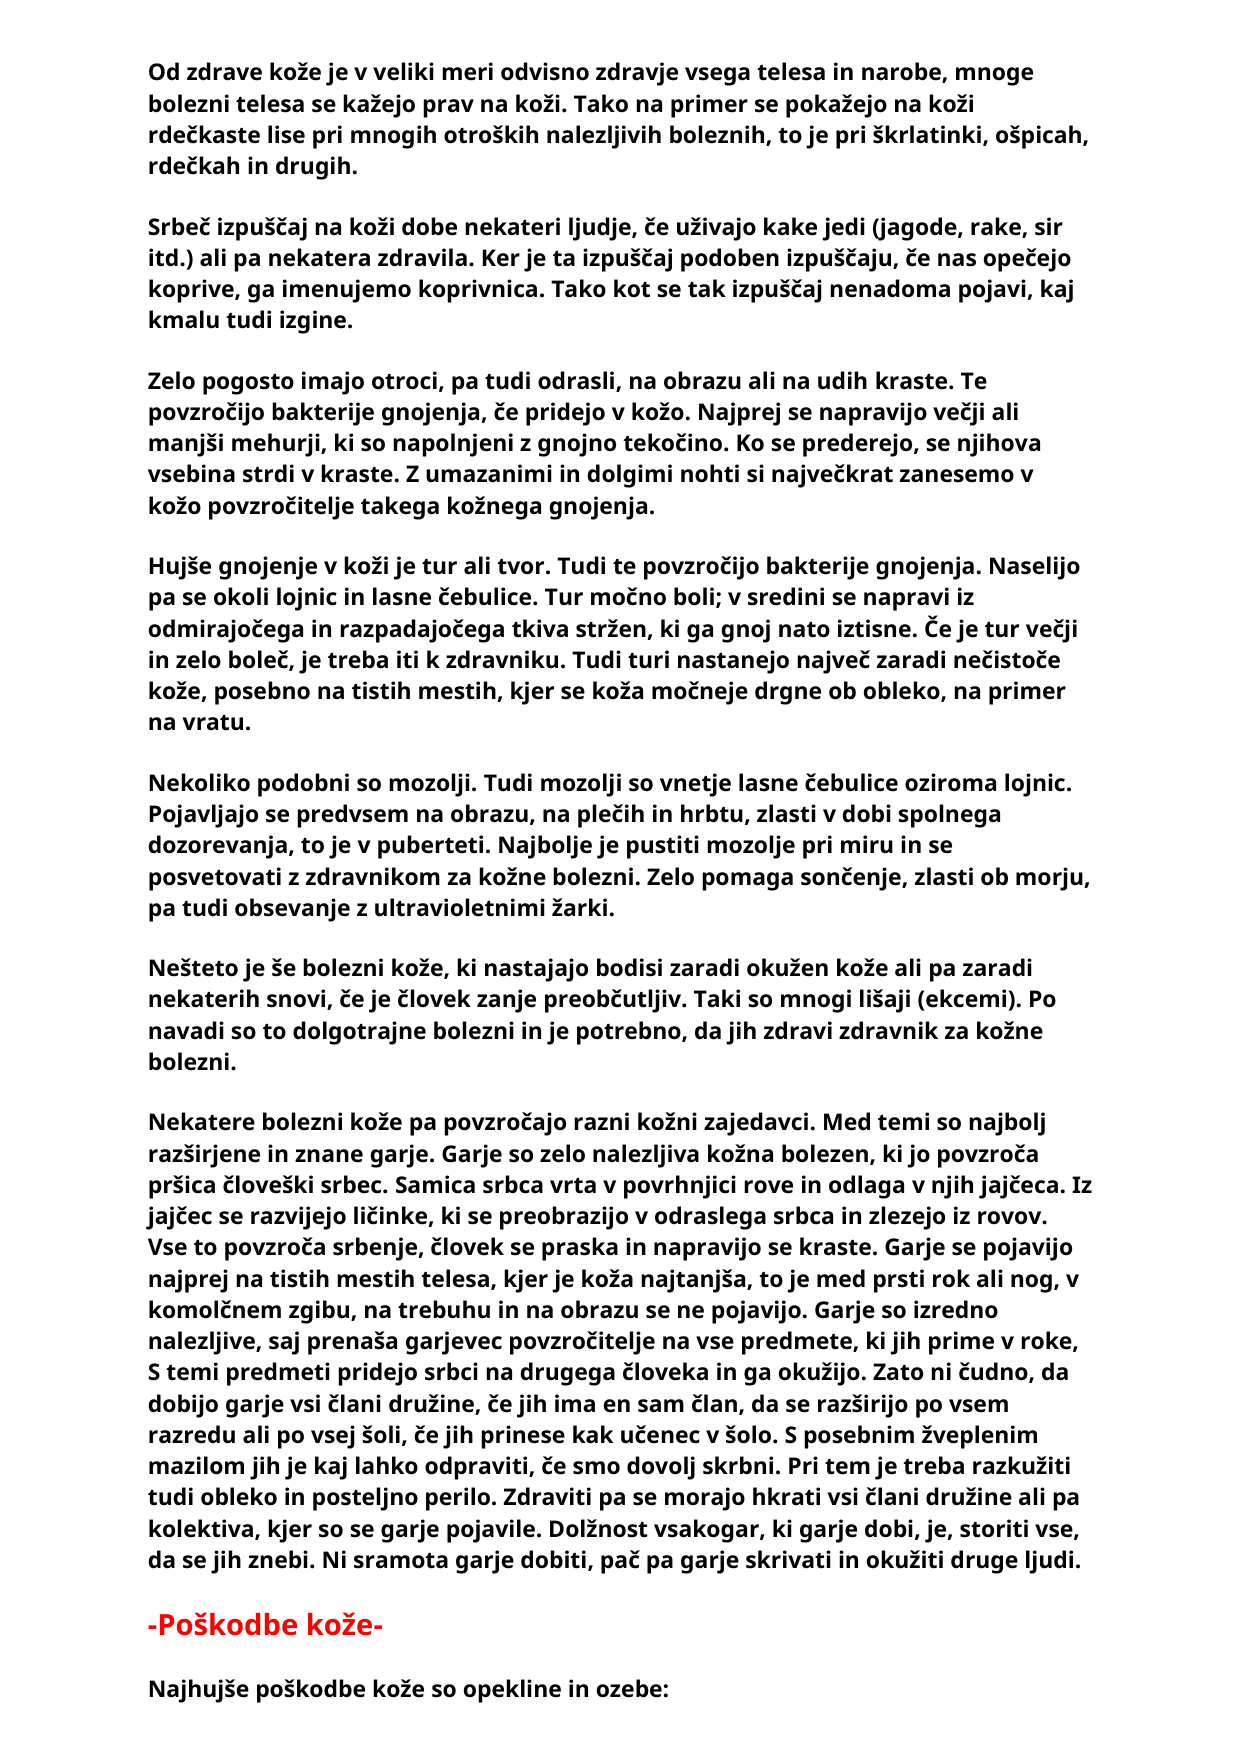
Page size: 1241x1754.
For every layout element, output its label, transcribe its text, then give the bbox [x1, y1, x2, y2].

text Najhujše poškodbe kože so opekline in ozebe: [148, 1673, 1093, 1704]
text Srbeč izpuščaj na koži dobe nekateri ljudje, če uživajo kake jedi (jagode, rake, sir itd.) ali pa nekatera zdravila. Ker je ta izpuščaj podoben izpuščaju, če nas opečejo koprive, ga imenujemo koprivnica. Tako kot se tak izpuščaj nenadoma pojavi, kaj kmalu tudi izgine. [148, 210, 1093, 335]
text Zelo pogosto imajo otroci, pa tudi odrasli, na obrazu ali na udih kraste. Te povzročijo bakterije gnojenja, če pridejo v kožo. Najprej se napravijo večji ali manjši mehurji, ki so napolnjeni z gnojno tekočino. Ko se prederejo, se njihova vsebina strdi v kraste. Z umazanimi in dolgimi nohti si največkrat zanesemo v kožo povzročitelje takega kožnega gnojenja. [148, 364, 1093, 521]
text Nekoliko podobni so mozolji. Tudi mozolji so vnetje lasne čebulice oziroma lojnic. Pojavljajo se predvsem na obrazu, na plečih in hrbtu, zlasti v dobi spolnega dozorevanja, to je v puberteti. Najbolje je pustiti mozolje pri miru in se posvetovati z zdravnikom za kožne bolezni. Zelo pomaga sončenje, zlasti ob morju, pa tudi obsevanje z ultravioletnimi žarki. [148, 767, 1093, 923]
text Nešteto je še bolezni kože, ki nastajajo bodisi zaradi okužen kože ali pa zaradi nekaterih snovi, če je človek zanje preobčutljiv. Taki so mnogi lišaji (ekcemi). Po navadi so to dolgotrajne bolezni in je potrebno, da jih zdravi zdravnik za kožne bolezni. [148, 952, 1093, 1077]
text Od zdrave kože je v veliki meri odvisno zdravje vsega telesa in narobe, mnoge bolezni telesa se kažejo prav na koži. Tako na primer se pokažejo na koži rdečkaste lise pri mnogih otroških nalezljivih boleznih, to je pri škrlatinki, ošpicah, rdečkah in drugih. [148, 56, 1093, 181]
text Nekatere bolezni kože pa povzročajo razni kožni zajedavci. Med temi so najbolj razširjene in znane garje. Garje so zelo nalezljiva kožna bolezen, ki jo povzroča pršica človeški srbec. Samica srbca vrta v povrhnjici rove in odlaga v njih jajčeca. Iz jajčec se razvijejo ličinke, ki se preobrazijo v odraslega srbca in zlezejo iz rovov. Vse to povzroča srbenje, človek se praska in napravijo se kraste. Garje se pojavijo najprej na tistih mestih telesa, kjer je koža najtanjša, to je med prsti rok ali nog, v komolčnem zgibu, na trebuhu in na obrazu se ne pojavijo. Garje so izredno nalezljive, saj prenaša garjevec povzročitelje na vse predmete, ki jih prime v roke, S temi predmeti pridejo srbci na drugega človeka in ga okužijo. Zato ni čudno, da dobijo garje vsi člani družine, če jih ima en sam član, da se razširijo po vsem razredu ali po vsej šoli, če jih prinese kak učenec v šolo. S posebnim žveplenim mazilom jih je kaj lahko odpraviti, če smo dovolj skrbni. Pri tem je treba razkužiti tudi obleko in posteljno perilo. Zdraviti pa se morajo hkrati vsi člani družine ali pa kolektiva, kjer so se garje pojavile. Dolžnost vsakogar, ki garje dobi, je, storiti vse, da se jih znebi. Ni sramota garje dobiti, pač pa garje skrivati in okužiti druge ljudi. [148, 1106, 1093, 1575]
text Hujše gnojenje v koži je tur ali tvor. Tudi te povzročijo bakterije gnojenja. Naselijo pa se okoli lojnic in lasne čebulice. Tur močno boli; v sredini se napravi iz odmirajočega in razpadajočega tkiva stržen, ki ga gnoj nato iztisne. Če je tur večji in zelo boleč, je treba iti k zdravniku. Tudi turi nastanejo največ zaradi nečistoče kože, posebno na tistih mestih, kjer se koža močneje drgne ob obleko, na primer na vratu. [148, 550, 1093, 737]
text -Poškodbe kože- [148, 1604, 1093, 1644]
